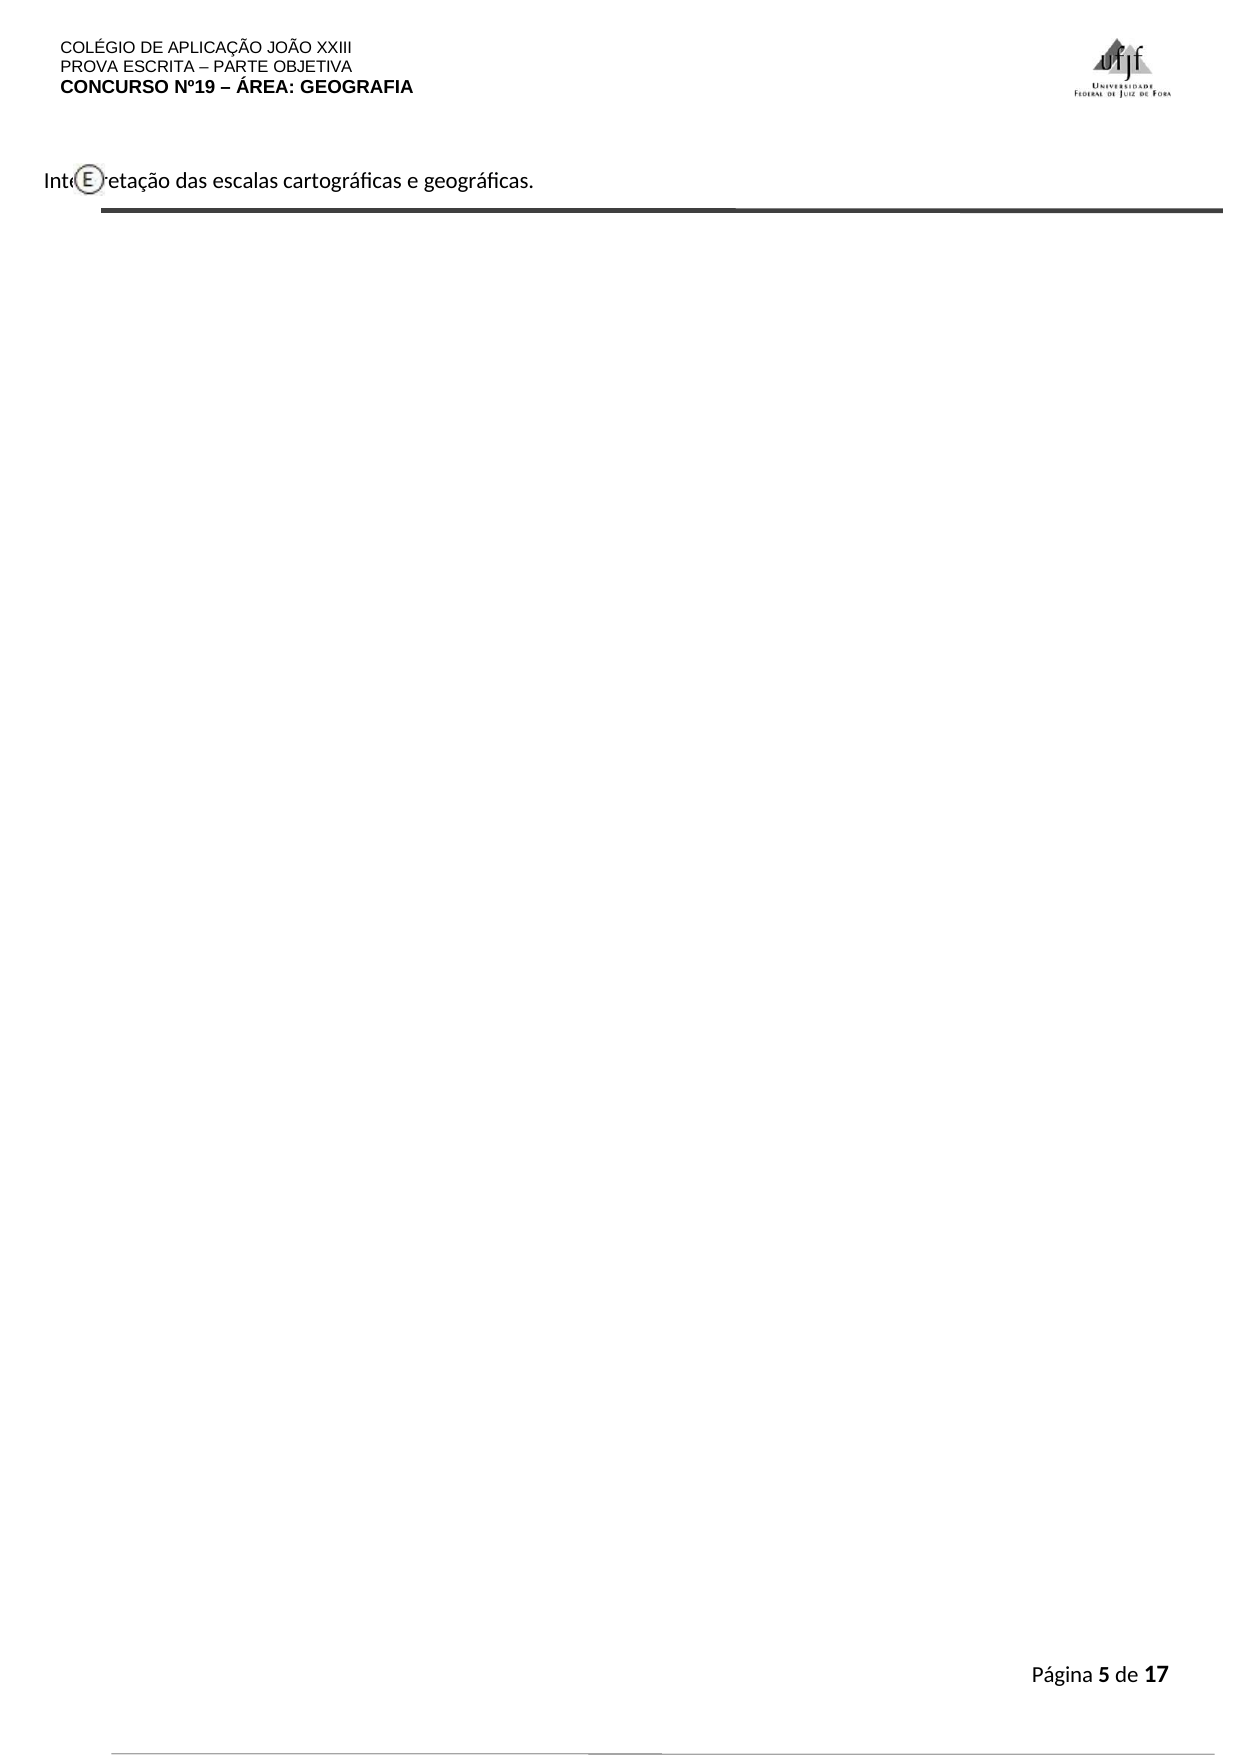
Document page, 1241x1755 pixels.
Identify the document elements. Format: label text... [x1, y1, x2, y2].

text Interpretação das escalas cartográficas e geográficas. [106, 166, 1193, 194]
